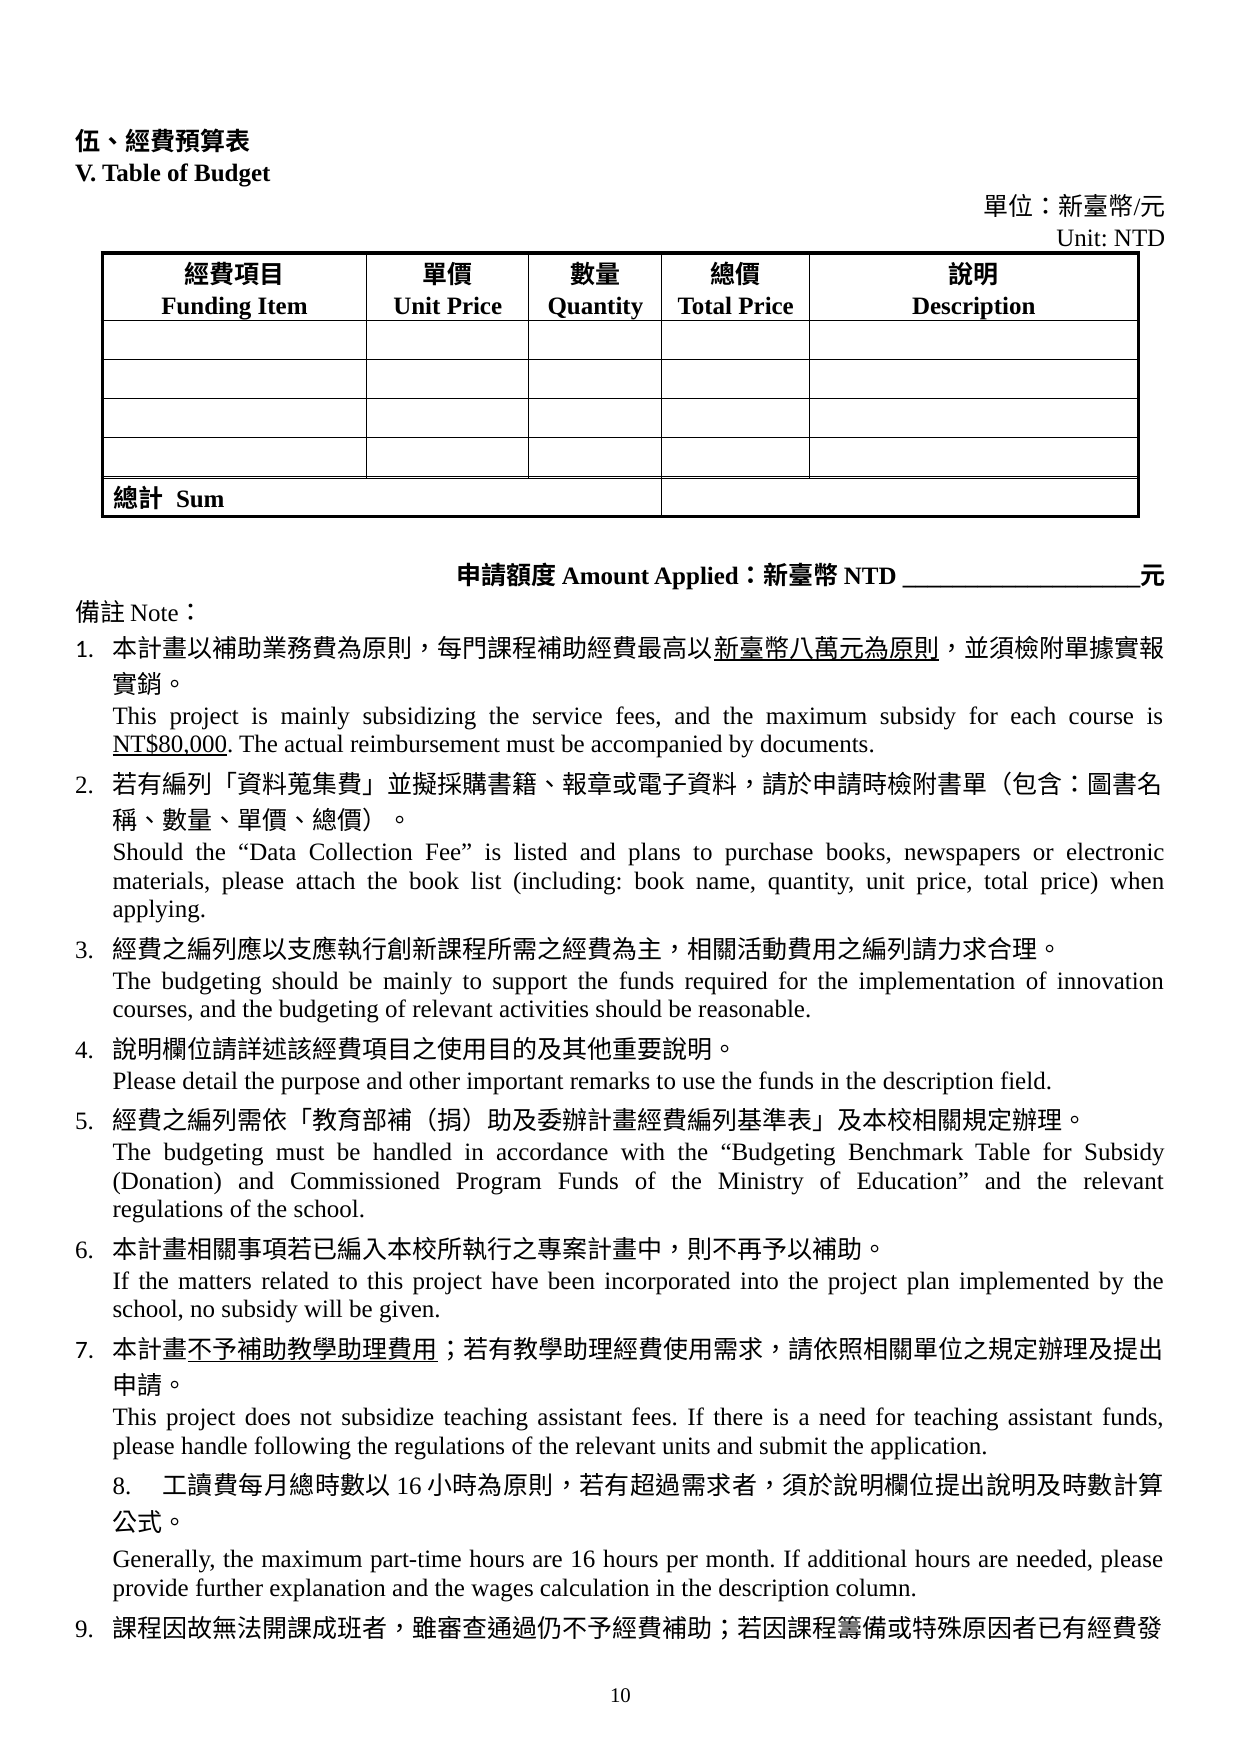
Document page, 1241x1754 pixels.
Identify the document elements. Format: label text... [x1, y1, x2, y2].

list 工讀費每月總時數以16小時為原則，若有超過需求者，須於說明欄位提出說明及時數計算公式。 [112, 1466, 1165, 1538]
table_cell [104, 438, 366, 476]
list 本計畫以補助業務費為原則，每門課程補助經費最高以新臺幣八萬元為原則，並須檢附單據實報實銷。 [75, 628, 1165, 701]
list 經費之編列應以支應執行創新課程所需之經費為主，相關活動費用之編列請力求合理。 [75, 929, 1165, 966]
table_header 總價 Total Price [662, 255, 809, 319]
list 經費之編列需依「教育部補（捐）助及委辦計畫經費編列基準表」及本校相關規定辦理。 [75, 1101, 1165, 1137]
table_cell [104, 321, 366, 359]
table_cell [810, 438, 1137, 476]
list 本計畫不予補助教學助理費用；若有教學助理經費使用需求，請依照相關單位之規定辦理及提出申請。 [75, 1329, 1165, 1402]
table_cell [367, 438, 528, 476]
text Please detail the purpose and other important remarks to use the funds in the description field. [112, 1066, 1165, 1094]
table_cell [529, 360, 661, 398]
table_cell [662, 360, 809, 398]
table_cell [662, 321, 809, 359]
text If the matters related to this project have been incorporated into the project plan implemented by the school, no subsidy will be given. [112, 1266, 1165, 1323]
text 備註Note： [75, 592, 1165, 628]
table_cell [810, 321, 1137, 359]
text Unit: NTD [87, 223, 1165, 251]
table_cell [662, 399, 809, 437]
table_header 經費項目 Funding Item [104, 255, 366, 319]
table_cell [367, 360, 528, 398]
text 單位：新臺幣/元 [87, 186, 1165, 223]
text The budgeting should be mainly to support the funds required for the implementation of innovation courses, and the budgeting of relevant activities should be reasonable. [112, 966, 1165, 1023]
text This project is mainly subsidizing the service fees, and the maximum subsidy for each course is NT$80,000. The actual reimbursement must be accompanied by documents. [112, 701, 1165, 758]
table_cell [529, 321, 661, 359]
text The budgeting must be handled in accordance with the “Budgeting Benchmark Table for Subsidy (Donation) and Commissioned Program Funds of the Ministry of Education” and the relevant regulations of the school. [112, 1137, 1165, 1223]
list 本計畫相關事項若已編入本校所執行之專案計畫中，則不再予以補助。 [75, 1229, 1165, 1266]
table_cell [104, 360, 366, 398]
table_header 說明 Description [810, 255, 1137, 319]
text V. Table of Budget [75, 158, 1165, 186]
list 課程因故無法開課成班者，雖審查通過仍不予經費補助；若因課程籌備或特殊原因者已有經費發 [75, 1608, 1165, 1644]
table_cell [529, 438, 661, 476]
table_cell [367, 321, 528, 359]
list 若有編列「資料蒐集費」並擬採購書籍、報章或電子資料，請於申請時檢附書單（包含：圖書名稱、數量、單價、總價）。 [75, 764, 1165, 837]
table_cell 總計 Sum [104, 479, 661, 515]
list 說明欄位請詳述該經費項目之使用目的及其他重要說明。 [75, 1029, 1165, 1066]
text Should the “Data Collection Fee” is listed and plans to purchase books, newspapers or electronic materials, please attach the book list (including: book name, quantity, unit price, total price) when applying. [112, 837, 1165, 923]
text 伍、經費預算表 [75, 121, 1165, 158]
text 申請額度Amount Applied：新臺幣NTD ___________________元 [75, 556, 1165, 592]
table_cell [810, 360, 1137, 398]
text Generally, the maximum part-time hours are 16 hours per month. If additional hours are needed, please provide further explanation and the wages calculation in the description column. [112, 1544, 1165, 1602]
text This project does not subsidize teaching assistant fees. If there is a need for teaching assistant funds, please handle following the regulations of the relevant units and submit the application. [112, 1402, 1165, 1459]
table_header 單價 Unit Price [367, 255, 528, 319]
table_cell [367, 399, 528, 437]
table_cell [810, 399, 1137, 437]
table_cell [662, 479, 1137, 515]
table_cell [662, 438, 809, 476]
table_cell [104, 399, 366, 437]
table_cell [529, 399, 661, 437]
table_header 數量 Quantity [529, 255, 661, 319]
